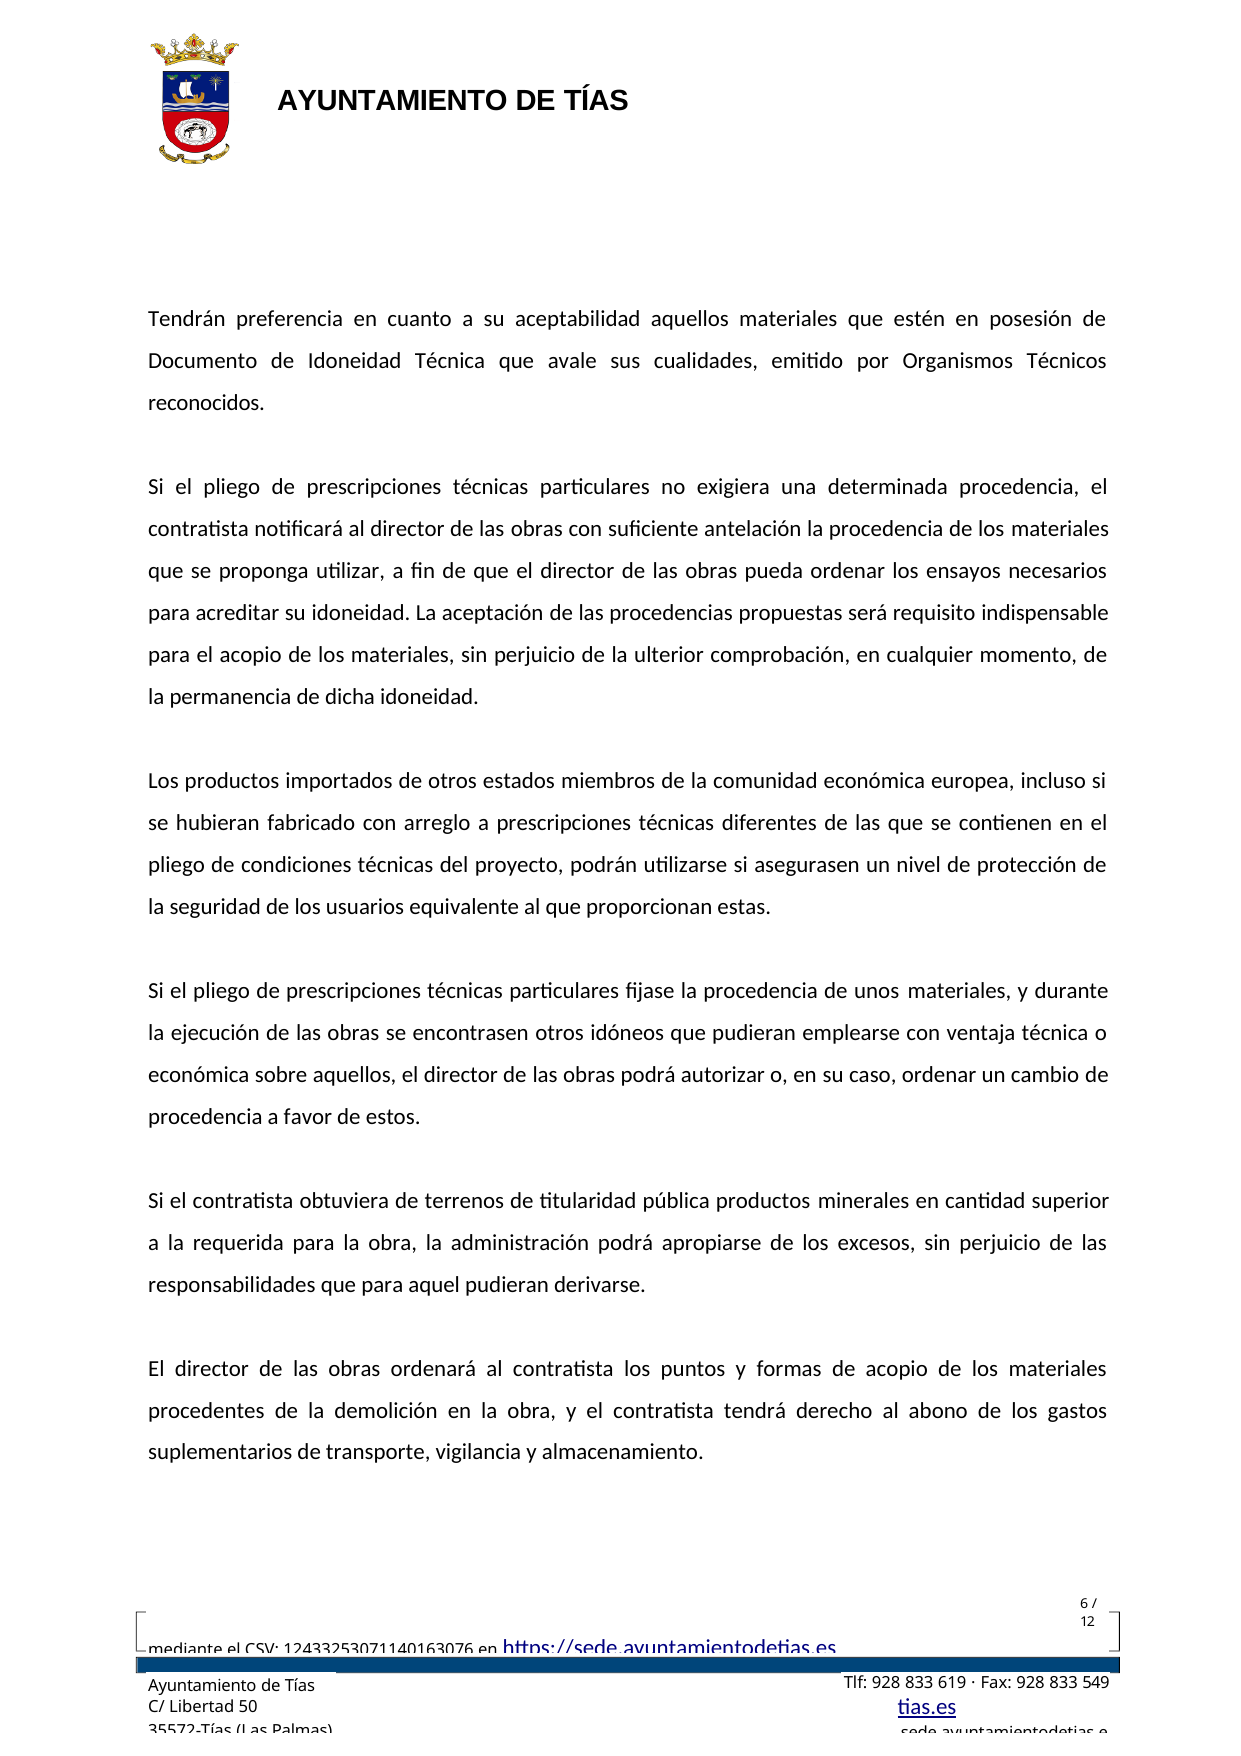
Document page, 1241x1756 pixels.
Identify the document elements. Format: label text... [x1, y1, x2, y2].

text Si el pliego de prescripciones técnicas particulares fijase la procedencia de unos materiales, y durante la ejecución de las obras se encontrasen otros idóneos que pudieran emplearse con ventaja técnica o económica sobre aquellos, el director de las obras podrá autorizar o, en su caso, ordenar un cambio de procedencia a favor de estos. [148, 976, 1109, 1130]
text Tendrán preferencia en cuanto a su aceptabilidad aquellos materiales que estén en posesión de Documento de Idoneidad Técnica que avale sus cualidades, emitido por Organismos Técnicos reconocidos. [148, 304, 1108, 416]
text Si el contratista obtuviera de terrenos de titularidad pública productos minerales en cantidad superior a la requerida para la obra, la administración podrá apropiarse de los excesos, sin perjuicio de las responsabilidades que para aquel pudieran derivarse. [148, 1186, 1109, 1298]
text Los productos importados de otros estados miembros de la comunidad económica europea, incluso si se hubieran fabricado con arreglo a prescripciones técnicas diferentes de las que se contienen en el pliego de condiciones técnicas del proyecto, podrán utilizarse si asegurasen un nivel de protección de la seguridad de los usuarios equivalente al que proporcionan estas. [148, 766, 1109, 920]
text Si el pliego de prescripciones técnicas particulares no exigiera una determinada procedencia, el contratista notificará al director de las obras con suficiente antelación la procedencia de los materiales que se proponga utilizar, a fin de que el director de las obras pueda ordenar los ensayos necesarios para acreditar su idoneidad. La aceptación de las procedencias propuestas será requisito indispensable para el acopio de los materiales, sin perjuicio de la ulterior comprobación, en cualquier momento, de la permanencia de dicha idoneidad. [148, 472, 1109, 710]
text El director de las obras ordenará al contratista los puntos y formas de acopio de los materiales procedentes de la demolición en la obra, y el contratista tendrá derecho al abono de los gastos suplementarios de transporte, vigilancia y almacenamiento. [148, 1354, 1109, 1465]
